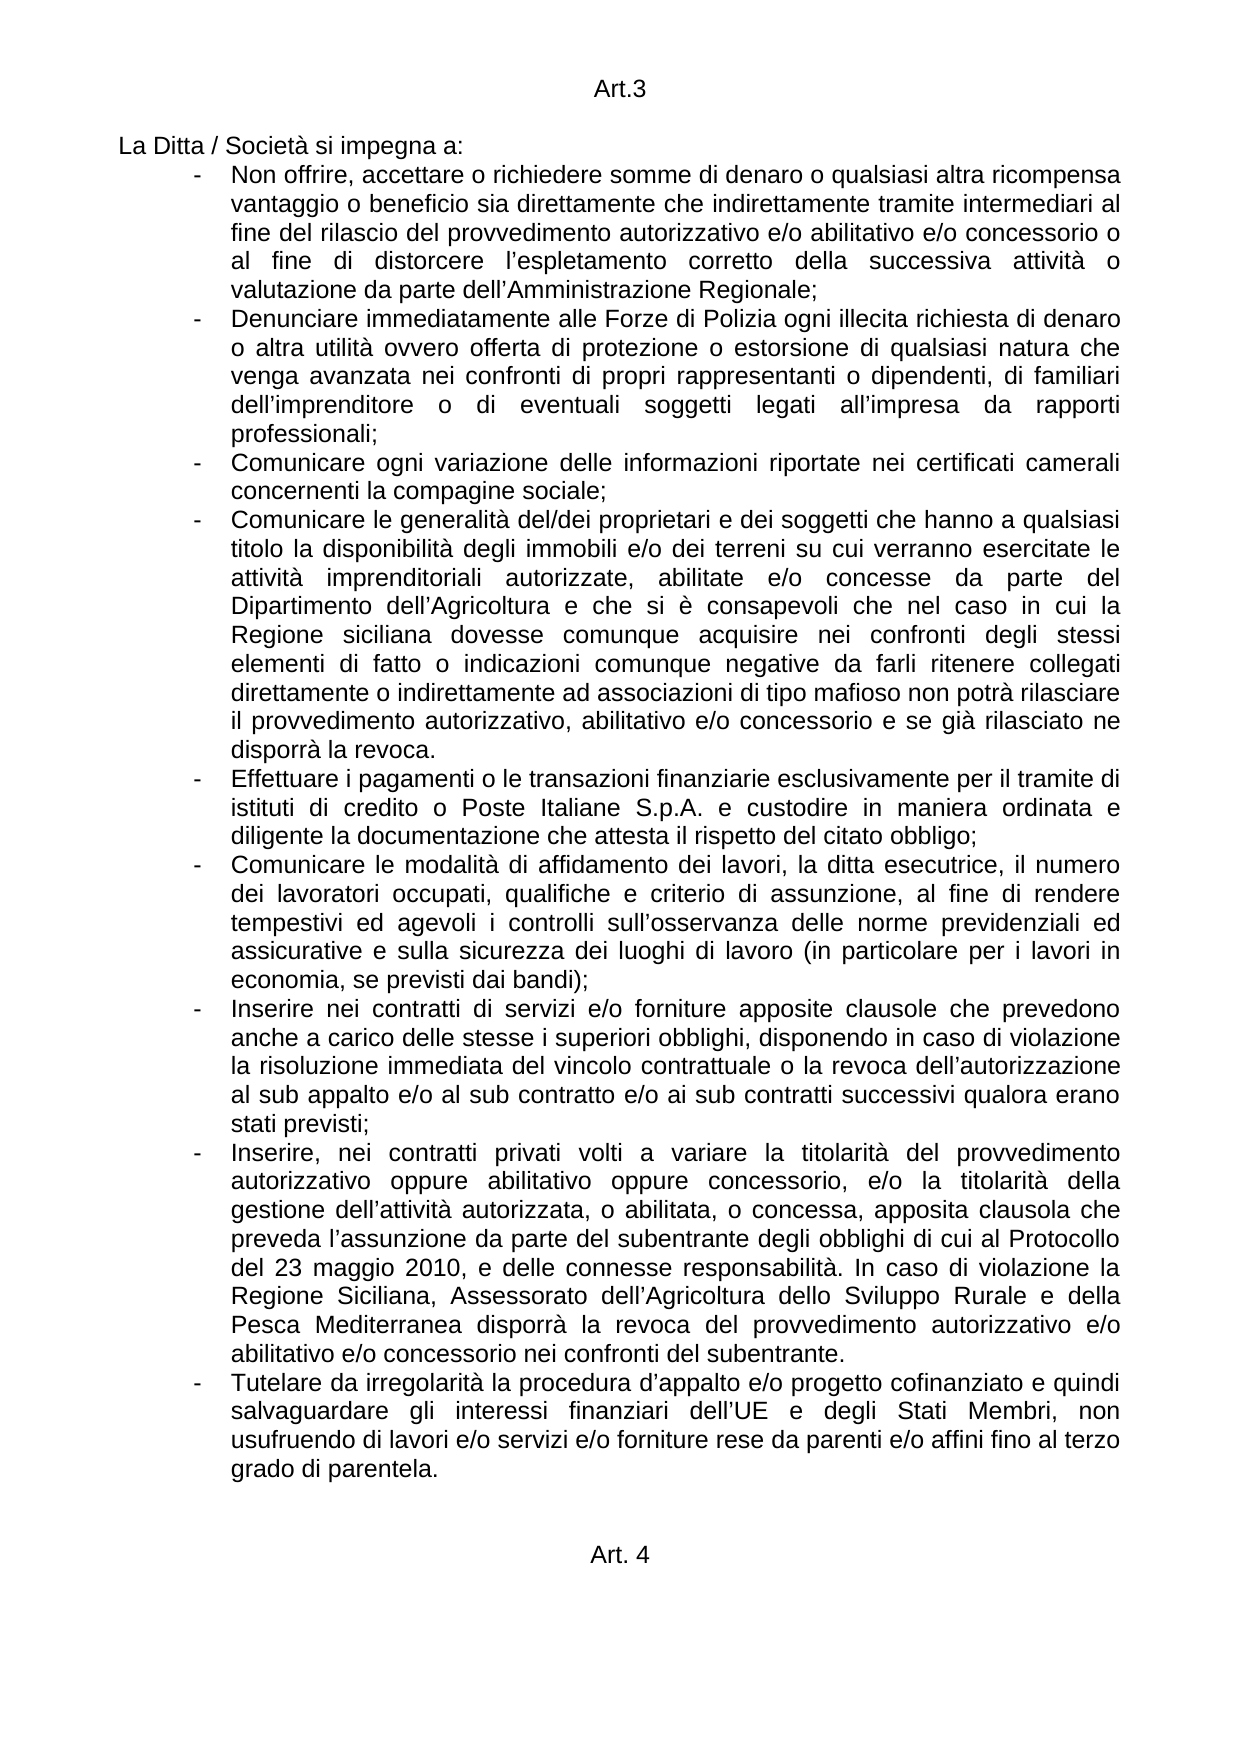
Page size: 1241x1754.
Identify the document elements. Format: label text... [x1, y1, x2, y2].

text Art. 4 [118, 1540, 1122, 1569]
list Inserire, nei contratti privati volti a variare la titolarità del provvedimento autorizzativo oppure abilitativo oppure concessorio, e/o la titolarità della gestione dell’attività autorizzata, o abilitata, o concessa, apposita clausola che preveda l’assunzione da parte del subentrante degli obblighi di cui al Protocollo del 23 maggio 2010, e delle connesse responsabilità. In caso di violazione la Regione Siciliana, Assessorato dell’Agricoltura dello Sviluppo Rurale e della Pesca Mediterranea disporrà la revoca del provvedimento autorizzativo e/o abilitativo e/o concessorio nei confronti del subentrante. [193, 1138, 1122, 1368]
text La Ditta / Società si impegna a: [118, 131, 1122, 160]
list Inserire nei contratti di servizi e/o forniture apposite clausole che prevedono anche a carico delle stesse i superiori obblighi, disponendo in caso di violazione la risoluzione immediata del vincolo contrattuale o la revoca dell’autorizzazione al sub appalto e/o al sub contratto e/o ai sub contratti successivi qualora erano stati previsti; [193, 994, 1122, 1138]
list Comunicare le generalità del/dei proprietari e dei soggetti che hanno a qualsiasi titolo la disponibilità degli immobili e/o dei terreni su cui verranno esercitate le attività imprenditoriali autorizzate, abilitate e/o concesse da parte del Dipartimento dell’Agricoltura e che si è consapevoli che nel caso in cui la Regione siciliana dovesse comunque acquisire nei confronti degli stessi elementi di fatto o indicazioni comunque negative da farli ritenere collegati direttamente o indirettamente ad associazioni di tipo mafioso non potrà rilasciare il provvedimento autorizzativo, abilitativo e/o concessorio e se già rilasciato ne disporrà la revoca. [193, 505, 1122, 764]
text Art.3 [118, 74, 1122, 103]
list Non offrire, accettare o richiedere somme di denaro o qualsiasi altra ricompensa vantaggio o beneficio sia direttamente che indirettamente tramite intermediari al fine del rilascio del provvedimento autorizzativo e/o abilitativo e/o concessorio o al fine di distorcere l’espletamento corretto della successiva attività o valutazione da parte dell’Amministrazione Regionale; [193, 160, 1122, 304]
list Comunicare ogni variazione delle informazioni riportate nei certificati camerali concernenti la compagine sociale; [193, 448, 1122, 505]
list Effettuare i pagamenti o le transazioni finanziarie esclusivamente per il tramite di istituti di credito o Poste Italiane S.p.A. e custodire in maniera ordinata e diligente la documentazione che attesta il rispetto del citato obbligo; [193, 764, 1122, 850]
list Tutelare da irregolarità la procedura d’appalto e/o progetto cofinanziato e quindi salvaguardare gli interessi finanziari dell’UE e degli Stati Membri, non usufruendo di lavori e/o servizi e/o forniture rese da parenti e/o affini fino al terzo grado di parentela. [193, 1368, 1122, 1483]
list Denunciare immediatamente alle Forze di Polizia ogni illecita richiesta di denaro o altra utilità ovvero offerta di protezione o estorsione di qualsiasi natura che venga avanzata nei confronti di propri rappresentanti o dipendenti, di familiari dell’imprenditore o di eventuali soggetti legati all’impresa da rapporti professionali; [193, 304, 1122, 448]
list Comunicare le modalità di affidamento dei lavori, la ditta esecutrice, il numero dei lavoratori occupati, qualifiche e criterio di assunzione, al fine di rendere tempestivi ed agevoli i controlli sull’osservanza delle norme previdenziali ed assicurative e sulla sicurezza dei luoghi di lavoro (in particolare per i lavori in economia, se previsti dai bandi); [193, 850, 1122, 994]
